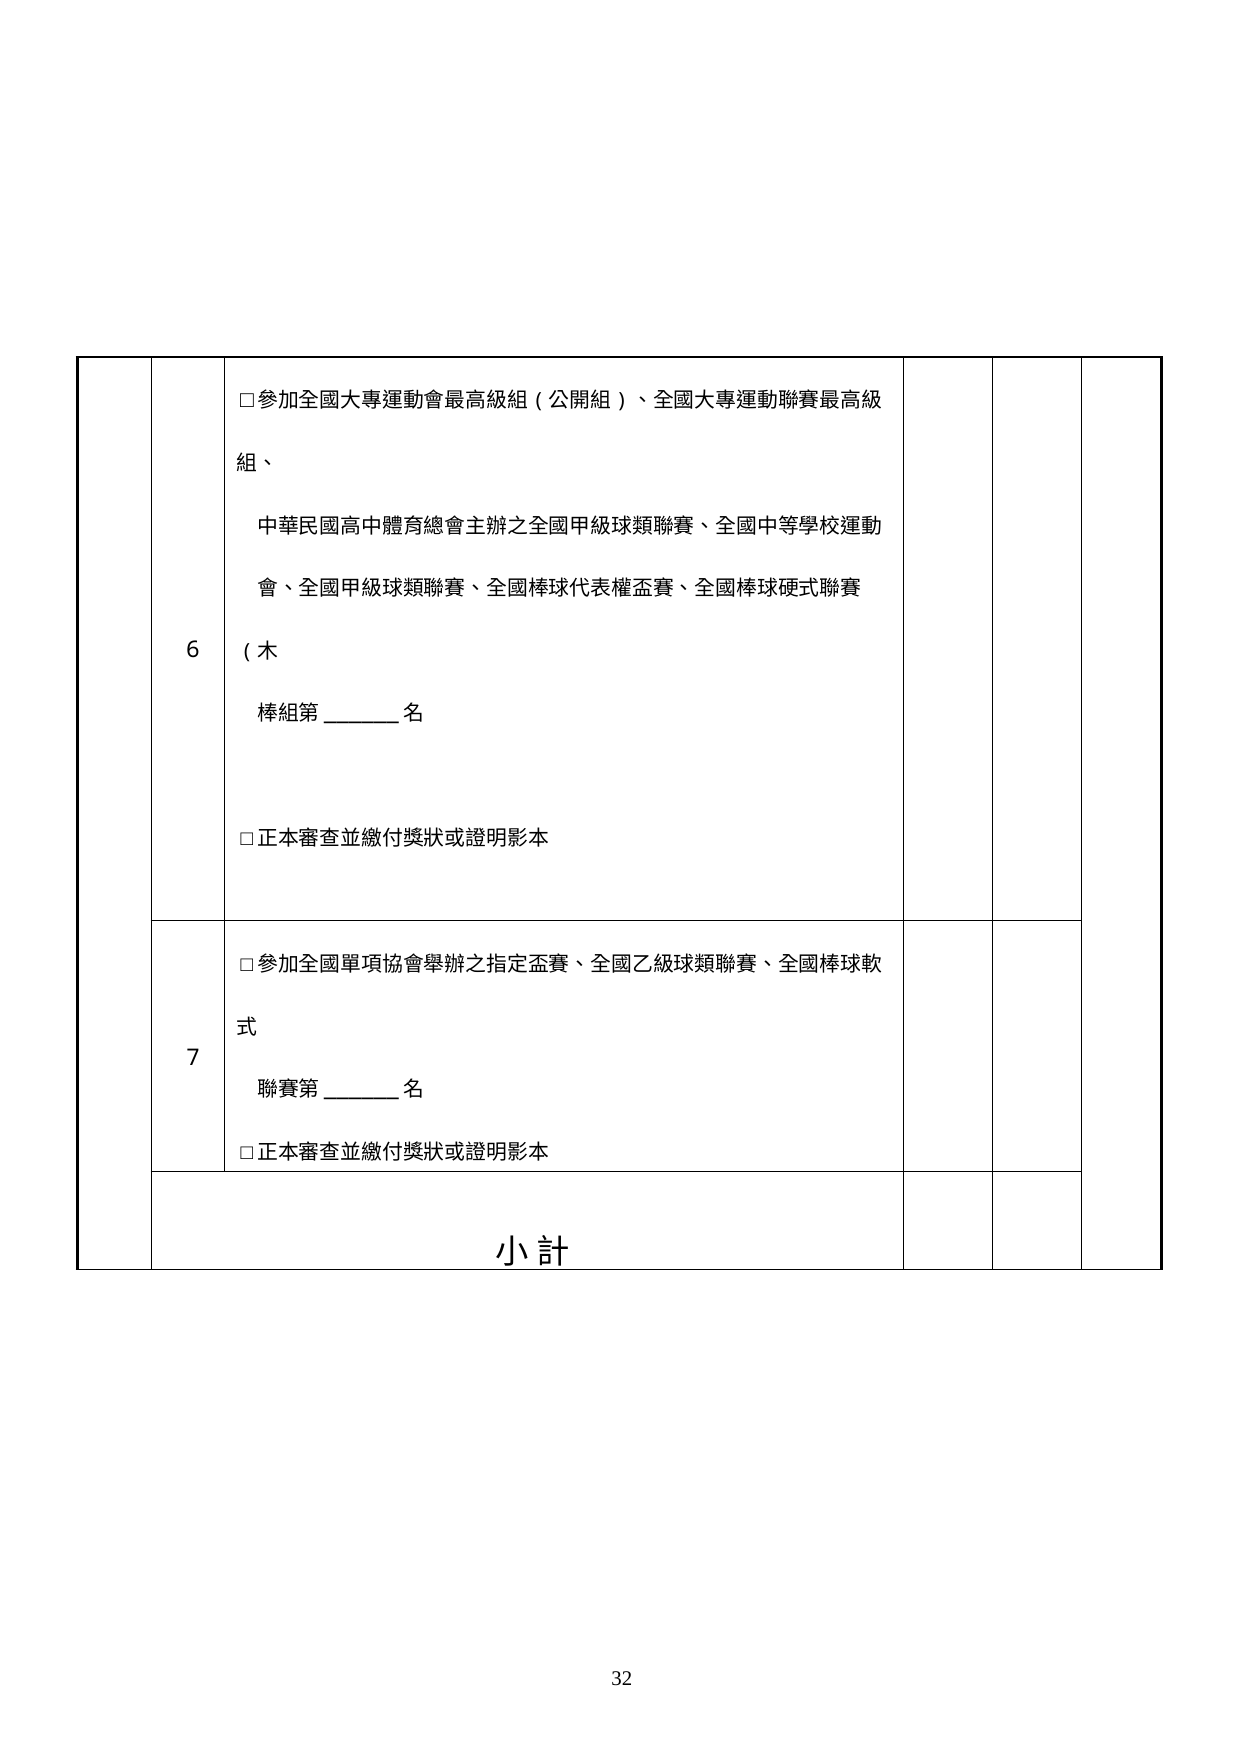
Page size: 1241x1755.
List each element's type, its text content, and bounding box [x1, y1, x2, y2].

table_cell [1082, 358, 1160, 1269]
table_cell 6 [152, 358, 224, 920]
table_cell 7 [152, 921, 224, 1171]
table_cell [904, 358, 992, 920]
table_cell [993, 1172, 1081, 1269]
table_cell [993, 921, 1081, 1171]
table_cell □參加全國大專運動會最高級組(公開組)、全國大專運動聯賽最高級組、 中華民國高中體育總會主辦之全國甲級球類聯賽、全國中等學校運動 會、全國甲級球類聯賽、全國棒球代表權盃賽、全國棒球硬式聯賽(木 棒組第______名 □正本審查並繳付獎狀或證明影本 [225, 358, 903, 920]
table_cell [79, 358, 151, 1269]
table_cell [904, 1172, 992, 1269]
table_cell [993, 358, 1081, 920]
table_cell 小計 [152, 1172, 903, 1269]
table_cell [904, 921, 992, 1171]
table_cell □參加全國單項協會舉辦之指定盃賽、全國乙級球類聯賽、全國棒球軟式 聯賽第______名 □正本審查並繳付獎狀或證明影本 [225, 921, 903, 1171]
